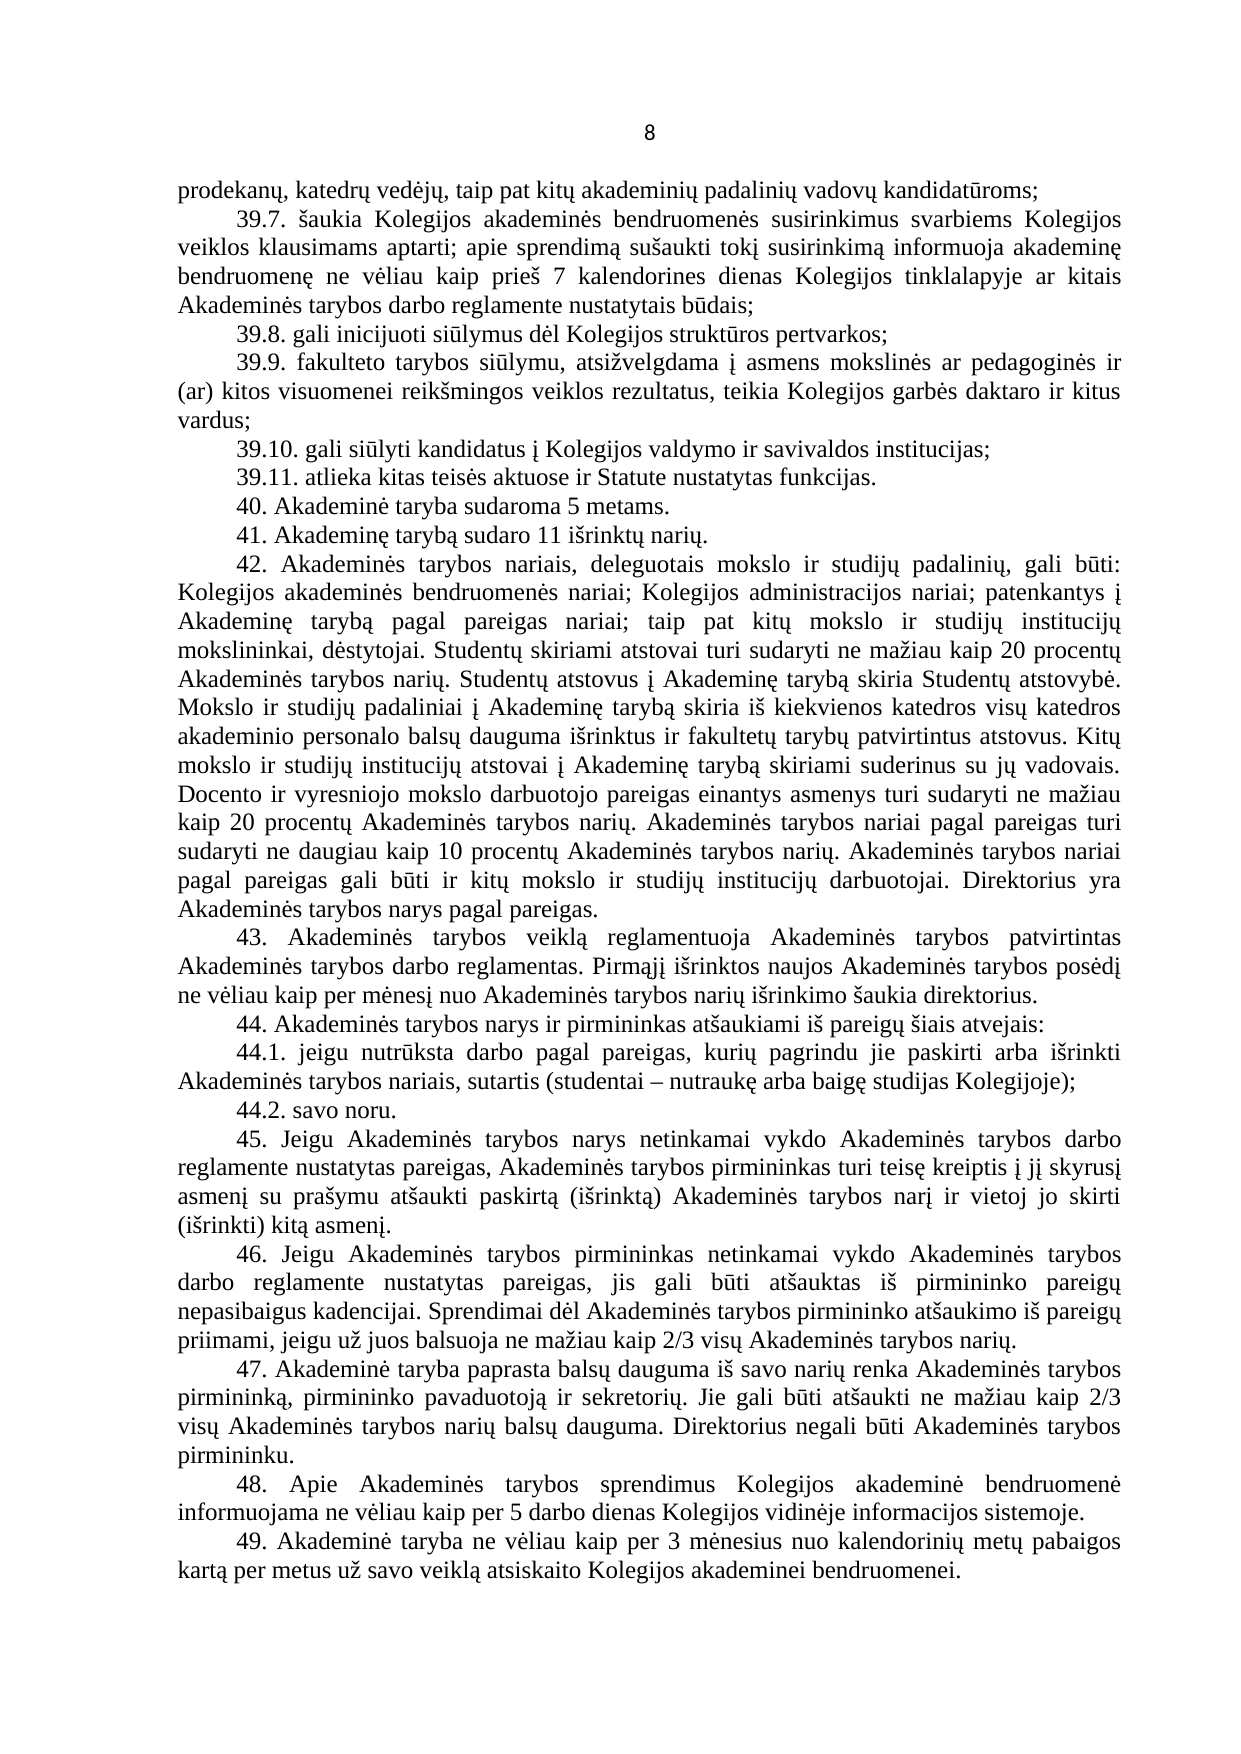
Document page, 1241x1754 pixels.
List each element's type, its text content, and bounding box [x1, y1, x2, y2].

text 44. Akademinės tarybos narys ir pirmininkas atšaukiami iš pareigų šiais atvejais: [177, 1009, 1122, 1037]
text 43. Akademinės tarybos veiklą reglamentuoja Akademinės tarybos patvirtintas Akademinės tarybos darbo reglamentas. Pirmąjį išrinktos naujos Akademinės tarybos posėdį ne vėliau kaip per mėnesį nuo Akademinės tarybos narių išrinkimo šaukia direktorius. [177, 922, 1122, 1009]
text prodekanų, katedrų vedėjų, taip pat kitų akademinių padalinių vadovų kandidatūroms; [177, 175, 1122, 204]
text 42. Akademinės tarybos nariais, deleguotais mokslo ir studijų padalinių, gali būti: Kolegijos akademinės bendruomenės nariai; Kolegijos administracijos nariai; patenkantys į Akademinę tarybą pagal pareigas nariai; taip pat kitų mokslo ir studijų institucijų mokslininkai, dėstytojai. Studentų skiriami atstovai turi sudaryti ne mažiau kaip 20 procentų Akademinės tarybos narių. Studentų atstovus į Akademinę tarybą skiria Studentų atstovybė. Mokslo ir studijų padaliniai į Akademinę tarybą skiria iš kiekvienos katedros visų katedros akademinio personalo balsų dauguma išrinktus ir fakultetų tarybų patvirtintus atstovus. Kitų mokslo ir studijų institucijų atstovai į Akademinę tarybą skiriami suderinus su jų vadovais. Docento ir vyresniojo mokslo darbuotojo pareigas einantys asmenys turi sudaryti ne mažiau kaip 20 procentų Akademinės tarybos narių. Akademinės tarybos nariai pagal pareigas turi sudaryti ne daugiau kaip 10 procentų Akademinės tarybos narių. Akademinės tarybos nariai pagal pareigas gali būti ir kitų mokslo ir studijų institucijų darbuotojai. Direktorius yra Akademinės tarybos narys pagal pareigas. [177, 549, 1122, 922]
text 39.9. fakulteto tarybos siūlymu, atsižvelgdama į asmens mokslinės ar pedagoginės ir (ar) kitos visuomenei reikšmingos veiklos rezultatus, teikia Kolegijos garbės daktaro ir kitus vardus; [177, 347, 1122, 434]
text 46. Jeigu Akademinės tarybos pirmininkas netinkamai vykdo Akademinės tarybos darbo reglamente nustatytas pareigas, jis gali būti atšauktas iš pirmininko pareigų nepasibaigus kadencijai. Sprendimai dėl Akademinės tarybos pirmininko atšaukimo iš pareigų priimami, jeigu už juos balsuoja ne mažiau kaip 2/3 visų Akademinės tarybos narių. [177, 1239, 1122, 1354]
text 44.2. savo noru. [177, 1095, 1122, 1124]
text 49. Akademinė taryba ne vėliau kaip per 3 mėnesius nuo kalendorinių metų pabaigos kartą per metus už savo veiklą atsiskaito Kolegijos akademinei bendruomenei. [177, 1526, 1122, 1584]
text 48. Apie Akademinės tarybos sprendimus Kolegijos akademinė bendruomenė informuojama ne vėliau kaip per 5 darbo dienas Kolegijos vidinėje informacijos sistemoje. [177, 1469, 1122, 1526]
text 39.11. atlieka kitas teisės aktuose ir Statute nustatytas funkcijas. [177, 462, 1122, 491]
text 39.7. šaukia Kolegijos akademinės bendruomenės susirinkimus svarbiems Kolegijos veiklos klausimams aptarti; apie sprendimą sušaukti tokį susirinkimą informuoja akademinę bendruomenę ne vėliau kaip prieš 7 kalendorines dienas Kolegijos tinklalapyje ar kitais Akademinės tarybos darbo reglamente nustatytais būdais; [177, 204, 1122, 319]
text 41. Akademinę tarybą sudaro 11 išrinktų narių. [177, 520, 1122, 549]
text 39.8. gali inicijuoti siūlymus dėl Kolegijos struktūros pertvarkos; [177, 319, 1122, 347]
text 39.10. gali siūlyti kandidatus į Kolegijos valdymo ir savivaldos institucijas; [177, 434, 1122, 462]
text 44.1. jeigu nutrūksta darbo pagal pareigas, kurių pagrindu jie paskirti arba išrinkti Akademinės tarybos nariais, sutartis (studentai – nutraukę arba baigę studijas Kolegijoje); [177, 1037, 1122, 1095]
text 45. Jeigu Akademinės tarybos narys netinkamai vykdo Akademinės tarybos darbo reglamente nustatytas pareigas, Akademinės tarybos pirmininkas turi teisę kreiptis į jį skyrusį asmenį su prašymu atšaukti paskirtą (išrinktą) Akademinės tarybos narį ir vietoj jo skirti (išrinkti) kitą asmenį. [177, 1124, 1122, 1239]
text 40. Akademinė taryba sudaroma 5 metams. [177, 491, 1122, 520]
text 47. Akademinė taryba paprasta balsų dauguma iš savo narių renka Akademinės tarybos pirmininką, pirmininko pavaduotoją ir sekretorių. Jie gali būti atšaukti ne mažiau kaip 2/3 visų Akademinės tarybos narių balsų dauguma. Direktorius negali būti Akademinės tarybos pirmininku. [177, 1354, 1122, 1469]
